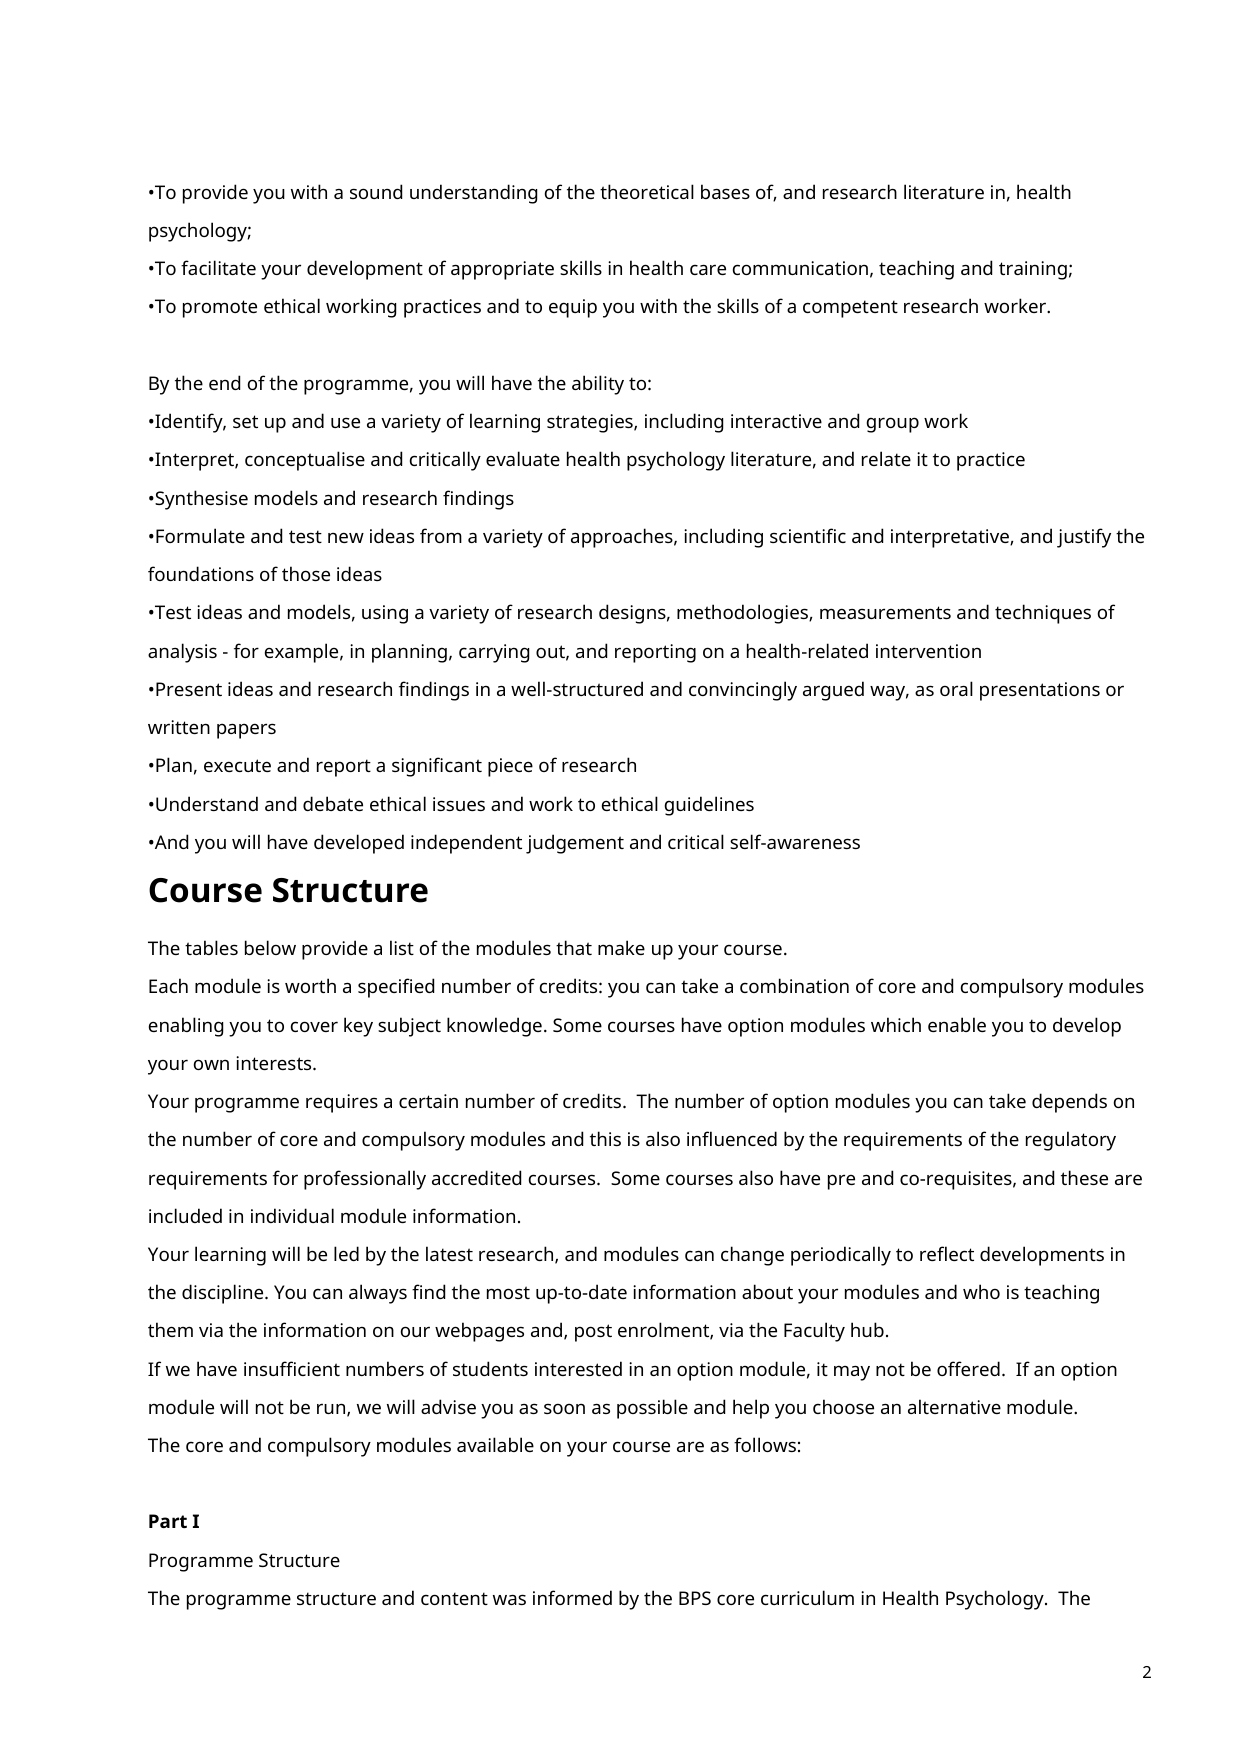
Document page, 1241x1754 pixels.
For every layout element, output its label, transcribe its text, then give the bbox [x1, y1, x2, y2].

subtitle Course Structure [148, 867, 1152, 913]
text •To provide you with a sound understanding of the theoretical bases of, and research literature in, health psychology; •To facilitate your development of appropriate skills in health care communication, teaching and training; •To promote ethical working practices and to equip you with the skills of a competent research worker. By the end of the programme, you will have the ability to: •Identify, set up and use a variety of learning strategies, including interactive and group work •Interpret, conceptualise and critically evaluate health psychology literature, and relate it to practice •Synthesise models and research findings •Formulate and test new ideas from a variety of approaches, including scientific and interpretative, and justify the foundations of those ideas •Test ideas and models, using a variety of research designs, methodologies, measurements and techniques of analysis - for example, in planning, carrying out, and reporting on a health-related intervention •Present ideas and research findings in a well-structured and convincingly argued way, as oral presentations or written papers •Plan, execute and report a significant piece of research •Understand and debate ethical issues and work to ethical guidelines •And you will have developed independent judgement and critical self-awareness [148, 141, 1152, 854]
text The tables below provide a list of the modules that make up your course. [148, 935, 1152, 961]
text Your learning will be led by the latest research, and modules can change periodically to reflect developments in the discipline. You can always find the most up-to-date information about your modules and who is teaching them via the information on our webpages and, post enrolment, via the Faculty hub. [148, 1241, 1152, 1343]
table_header Part I Programme Structure The programme structure and content was informed by the BPS core curriculum in Health Psychology. The [136, 1471, 1152, 1611]
text Each module is worth a specified number of credits: you can take a combination of core and compulsory modules enabling you to cover key subject knowledge. Some courses have option modules which enable you to develop your own interests. [148, 974, 1152, 1076]
text If we have insufficient numbers of students interested in an option module, it may not be offered. If an option module will not be run, we will advise you as soon as possible and help you choose an alternative module. [148, 1356, 1152, 1420]
text The core and compulsory modules available on your course are as follows: [148, 1432, 1152, 1458]
text Your programme requires a certain number of credits. The number of option modules you can take depends on the number of core and compulsory modules and this is also influenced by the requirements of the regulatory requirements for professionally accredited courses. Some courses also have pre and co-requisites, and these are included in individual module information. [148, 1088, 1152, 1228]
